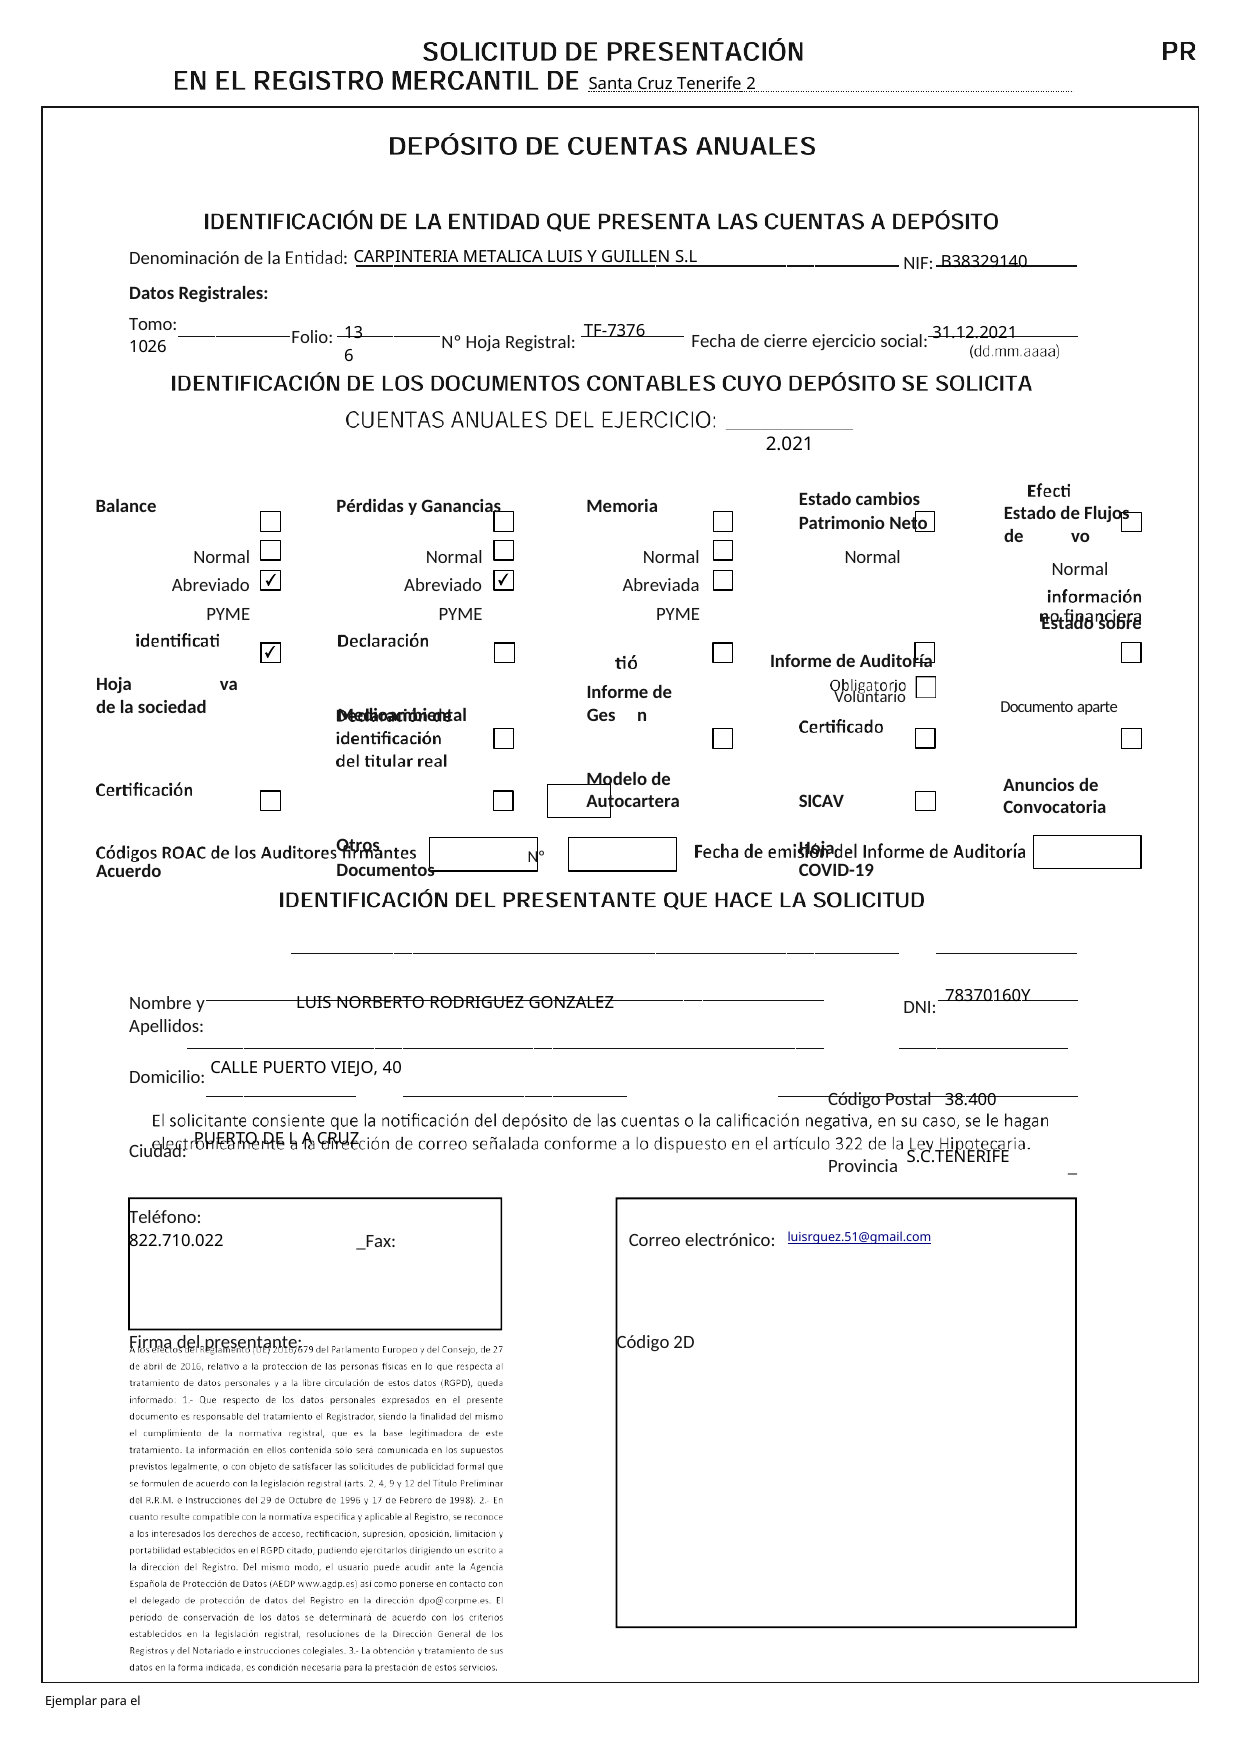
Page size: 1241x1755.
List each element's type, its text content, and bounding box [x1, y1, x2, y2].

text [1199, 430, 1216, 456]
text Correo electrónico: [628, 1228, 776, 1251]
text Código Postal [828, 1097, 932, 1109]
text Código Postal [828, 1087, 932, 1096]
text Tomo: 1026 [129, 312, 218, 368]
text [1077, 1228, 1198, 1245]
text Informe de Auditoría [770, 649, 933, 672]
text [1199, 249, 1216, 274]
text Ciudad: PUERTO DE L A CRUZ [129, 1126, 376, 1162]
text Firma del presentante: [129, 1330, 615, 1353]
text Estado sobre [1041, 611, 1198, 634]
text Hoja va [96, 672, 242, 695]
text [1077, 1330, 1198, 1353]
text Normal [1051, 557, 1198, 580]
text Fecha de cierre ejercicio social: 31.12.2021 [691, 321, 1198, 352]
text [1199, 1088, 1216, 1110]
text Código 2D [618, 1330, 1075, 1353]
text 38.400 [944, 1088, 1198, 1110]
text NIF: B38329140 [903, 249, 1198, 274]
text Balance Pérdidas y Ganancias Memoria Estado cambios Patrimonio Neto [95, 494, 928, 534]
text Folio: [291, 325, 333, 348]
text Modelo de [586, 767, 845, 790]
text 136 [344, 321, 372, 336]
text [1199, 611, 1216, 634]
text Anuncios de Convocatoria [1003, 774, 1108, 818]
text Acuerdo [96, 859, 166, 882]
text Voluntario [834, 686, 933, 707]
text [1199, 983, 1216, 1018]
text Provincia S.C.TENERIFE _ [828, 1144, 1198, 1177]
text [1199, 697, 1216, 717]
text 136 [344, 337, 372, 366]
text Documentos Nº [336, 855, 549, 882]
text Otros [336, 837, 429, 855]
text LUIS NORBERTO RODRIGUEZ GONZALEZ [296, 991, 636, 1000]
text Datos Registrales: [129, 281, 725, 304]
text Otros [430, 838, 537, 855]
text [1199, 1144, 1216, 1177]
text Estado de Flujos de vo [1003, 501, 1130, 547]
text Domicilio: CALLE PUERTO VIEJO, 40 [129, 1055, 422, 1088]
text Documento aparte [1000, 697, 1198, 717]
text luisrguez.51@gmail.com [787, 1228, 1075, 1245]
text Normal Normal Normal Normal Abreviado Abreviado Abreviada [172, 545, 902, 597]
text Teléfono: 822.710.022 [130, 1200, 302, 1251]
text Autocartera SICAV [611, 790, 845, 812]
text Informe de Ges n [586, 680, 673, 726]
text Otros [538, 837, 549, 855]
text _Fax: [356, 1229, 401, 1252]
text de la sociedad [96, 695, 242, 718]
text Denominación de la : CARPINTERIA METALICA LUIS Y GUILLEN S.L [129, 244, 725, 269]
text Nombre y Apellidos: [129, 991, 284, 1037]
text 2.021 [766, 430, 1198, 456]
text PYME PYME PYME [206, 602, 928, 625]
text Autocartera SICAV [586, 790, 610, 812]
text Hoja COVID-19 [798, 837, 874, 881]
text Medioambiental [337, 703, 472, 726]
text LUIS NORBERTO RODRIGUEZ GONZALEZ [296, 1001, 636, 1013]
text Nº Hoja Registral: TF-7376 [441, 319, 648, 353]
text DNI: 78370160Y [903, 983, 1198, 1018]
text [1199, 557, 1216, 580]
